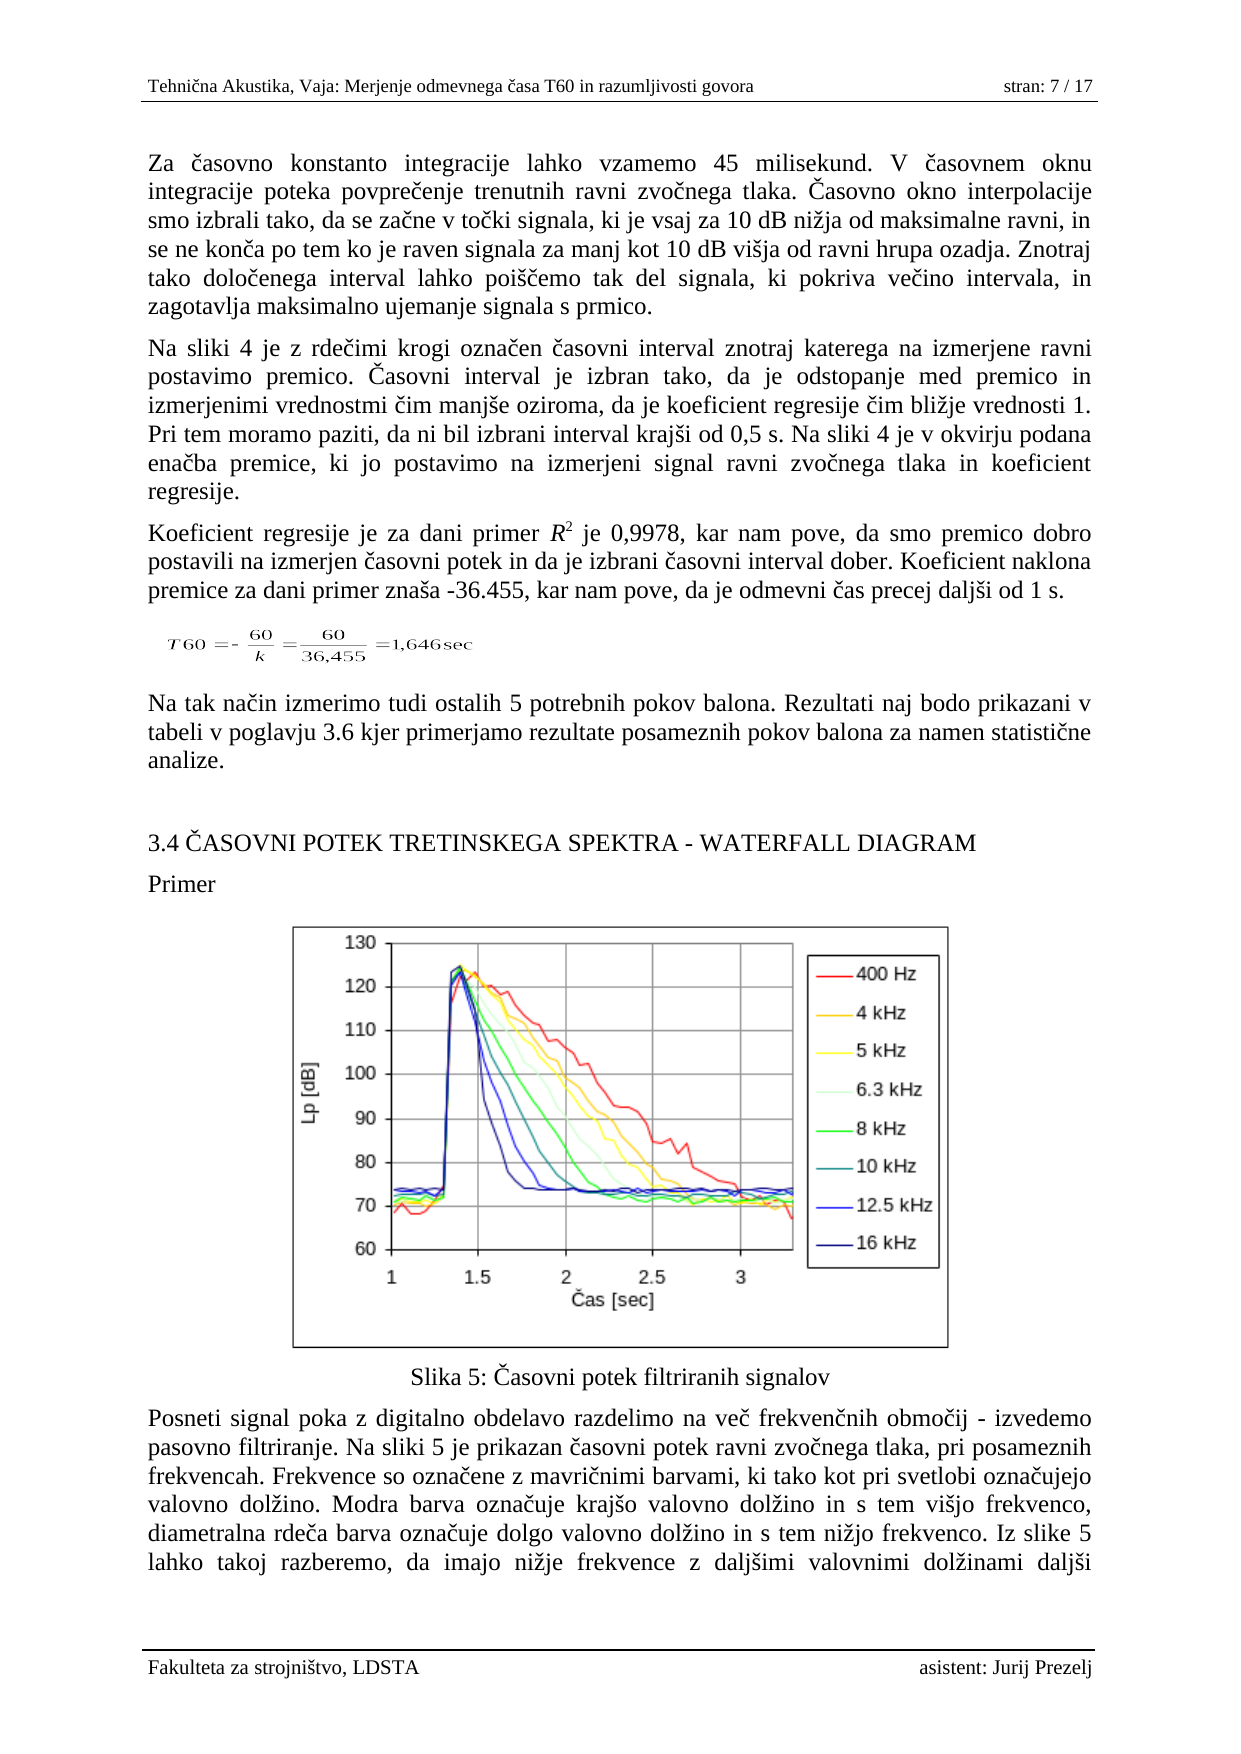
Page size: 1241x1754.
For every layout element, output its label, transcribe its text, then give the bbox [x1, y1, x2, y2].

text Na sliki 4 je z rdečimi krogi označen časovni interval znotraj katerega na izmerjene ravni postavimo premico. Časovni interval je izbran tako, da je odstopanje med premico in izmerjenimi vrednostmi čim manjše oziroma, da je koeficient regresije čim bližje vrednosti 1. Pri tem moramo paziti, da ni bil izbrani interval krajši od 0,5 s. Na sliki 4 je v okvirju podana enačba premice, ki jo postavimo na izmerjeni signal ravni zvočnega tlaka in koeficient regresije. [148, 333, 1093, 505]
text Slika 5: Časovni potek filtriranih signalov [148, 1362, 1093, 1391]
text 3.4 ČASOVNI POTEK TRETINSKEGA SPEKTRA - WATERFALL DIAGRAM [148, 828, 1093, 857]
text Za časovno konstanto integracije lahko vzamemo 45 milisekund. V časovnem oknu integracije poteka povprečenje trenutnih ravni zvočnega tlaka. Časovno okno interpolacije smo izbrali tako, da se začne v točki signala, ki je vsaj za 10 dB nižja od maksimalne ravni, in se ne konča po tem ko je raven signala za manj kot 10 dB višja od ravni hrupa ozadja. Znotraj tako določenega interval lahko poiščemo tak del signala, ki pokriva večino intervala, in zagotavlja maksimalno ujemanje signala s prmico. [148, 148, 1093, 320]
text Primer [148, 869, 1093, 898]
text Koeficient regresije je za dani primer R2 je 0,9978, kar nam pove, da smo premico dobro postavili na izmerjen časovni potek in da je izbrani časovni interval dober. Koeficient naklona premice za dani primer znaša -36.455, kar nam pove, da je odmevni čas precej daljši od 1 s. [148, 518, 1093, 604]
text Posneti signal poka z digitalno obdelavo razdelimo na več frekvenčnih območij - izvedemo pasovno filtriranje. Na sliki 5 je prikazan časovni potek ravni zvočnega tlaka, pri posameznih frekvencah. Frekvence so označene z mavričnimi barvami, ki tako kot pri svetlobi označujejo valovno dolžino. Modra barva označuje krajšo valovno dolžino in s tem višjo frekvenco, diametralna rdeča barva označuje dolgo valovno dolžino in s tem nižjo frekvenco. Iz slike 5 lahko takoj razberemo, da imajo nižje frekvence z daljšimi valovnimi dolžinami daljši [148, 1403, 1093, 1576]
text Na tak način izmerimo tudi ostalih 5 potrebnih pokov balona. Rezultati naj bodo prikazani v tabeli v poglavju 3.6 kjer primerjamo rezultate posameznih pokov balona za namen statistične analize. [148, 688, 1093, 774]
